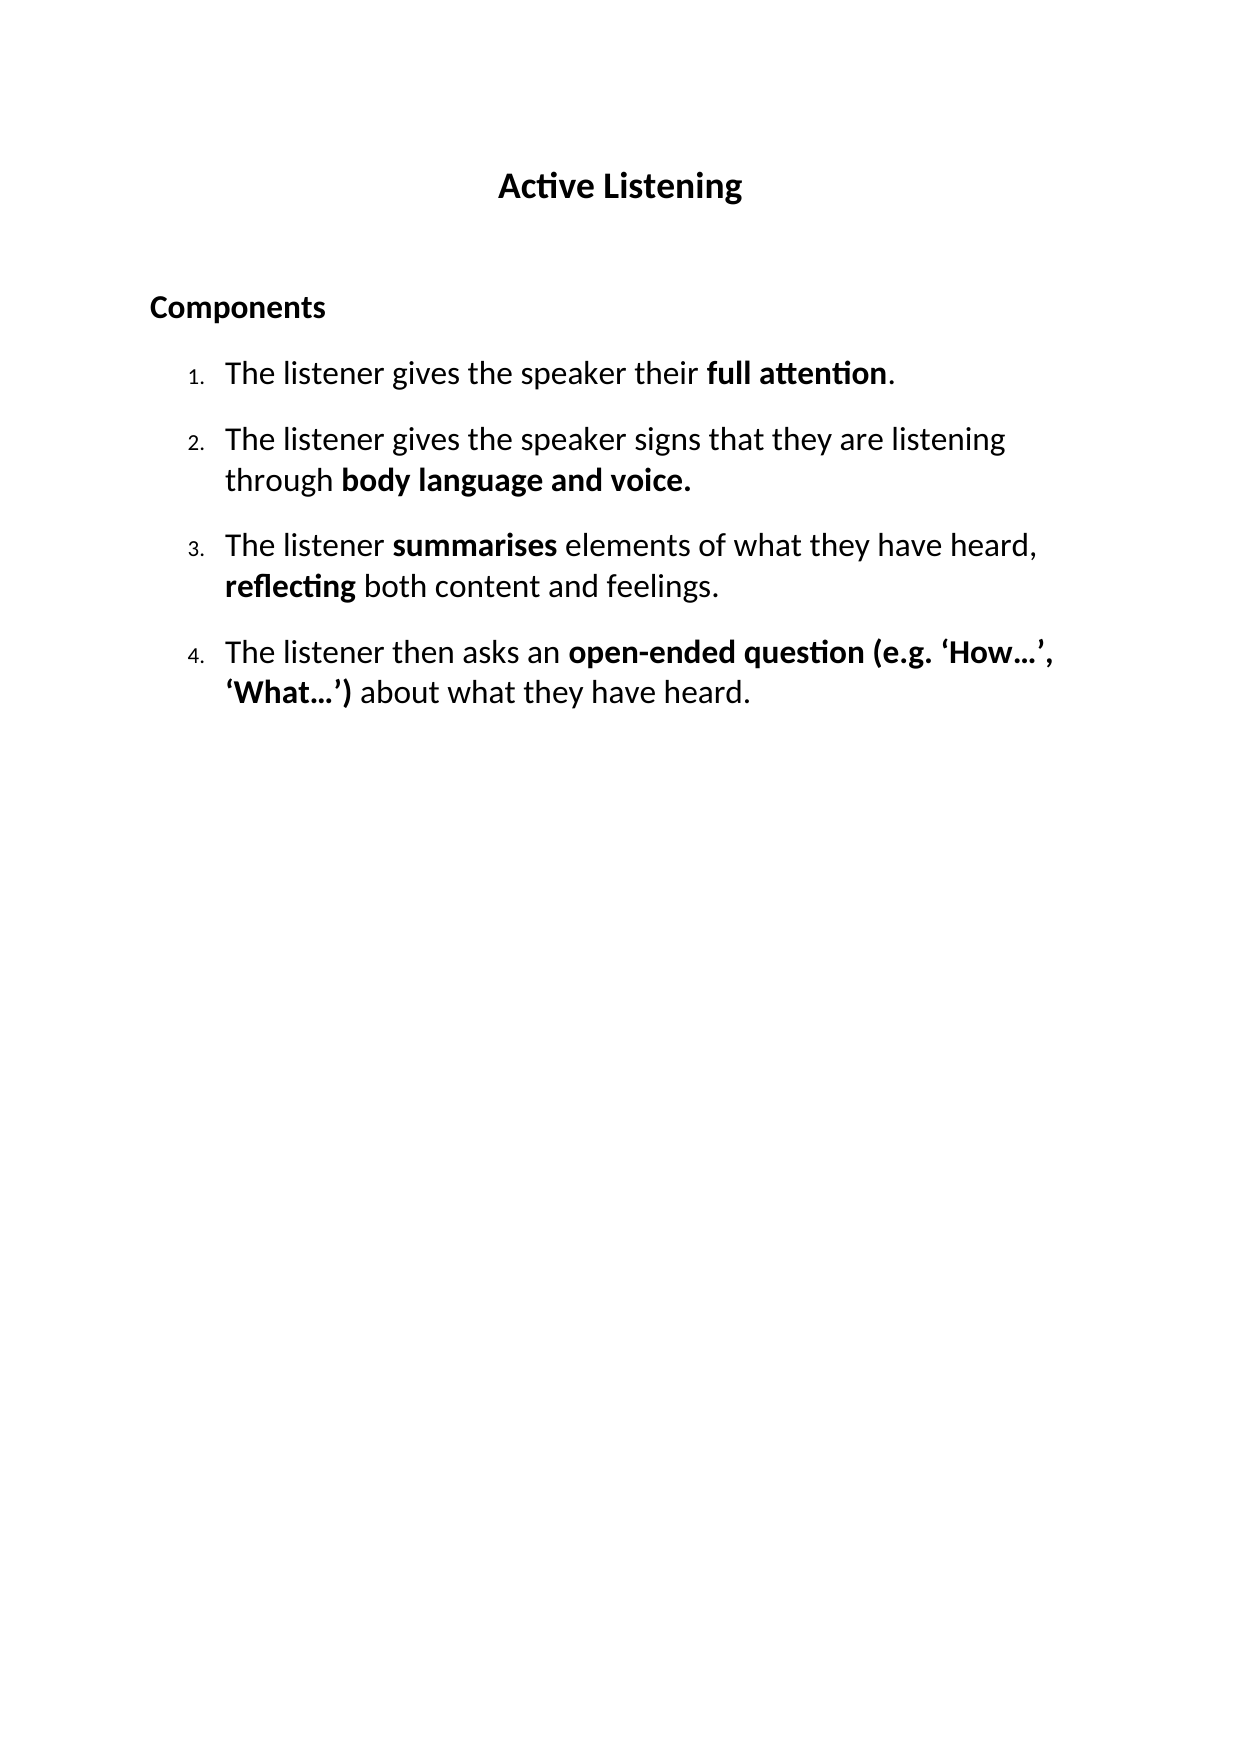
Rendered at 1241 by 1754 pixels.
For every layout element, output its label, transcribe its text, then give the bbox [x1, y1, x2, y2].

text Active Listening [150, 162, 1090, 208]
list The listener gives the speaker signs that they are listening through body language and voice. [187, 418, 1090, 499]
text Components [150, 286, 1090, 327]
list The listener summarises elements of what they have heard, reflecting both content and feelings. [187, 524, 1090, 606]
list The listener then asks an open-ended question (e.g. ‘How…’, ‘What…’) about what they have heard. [187, 631, 1090, 712]
list The listener gives the speaker their full attention. [187, 352, 1090, 393]
